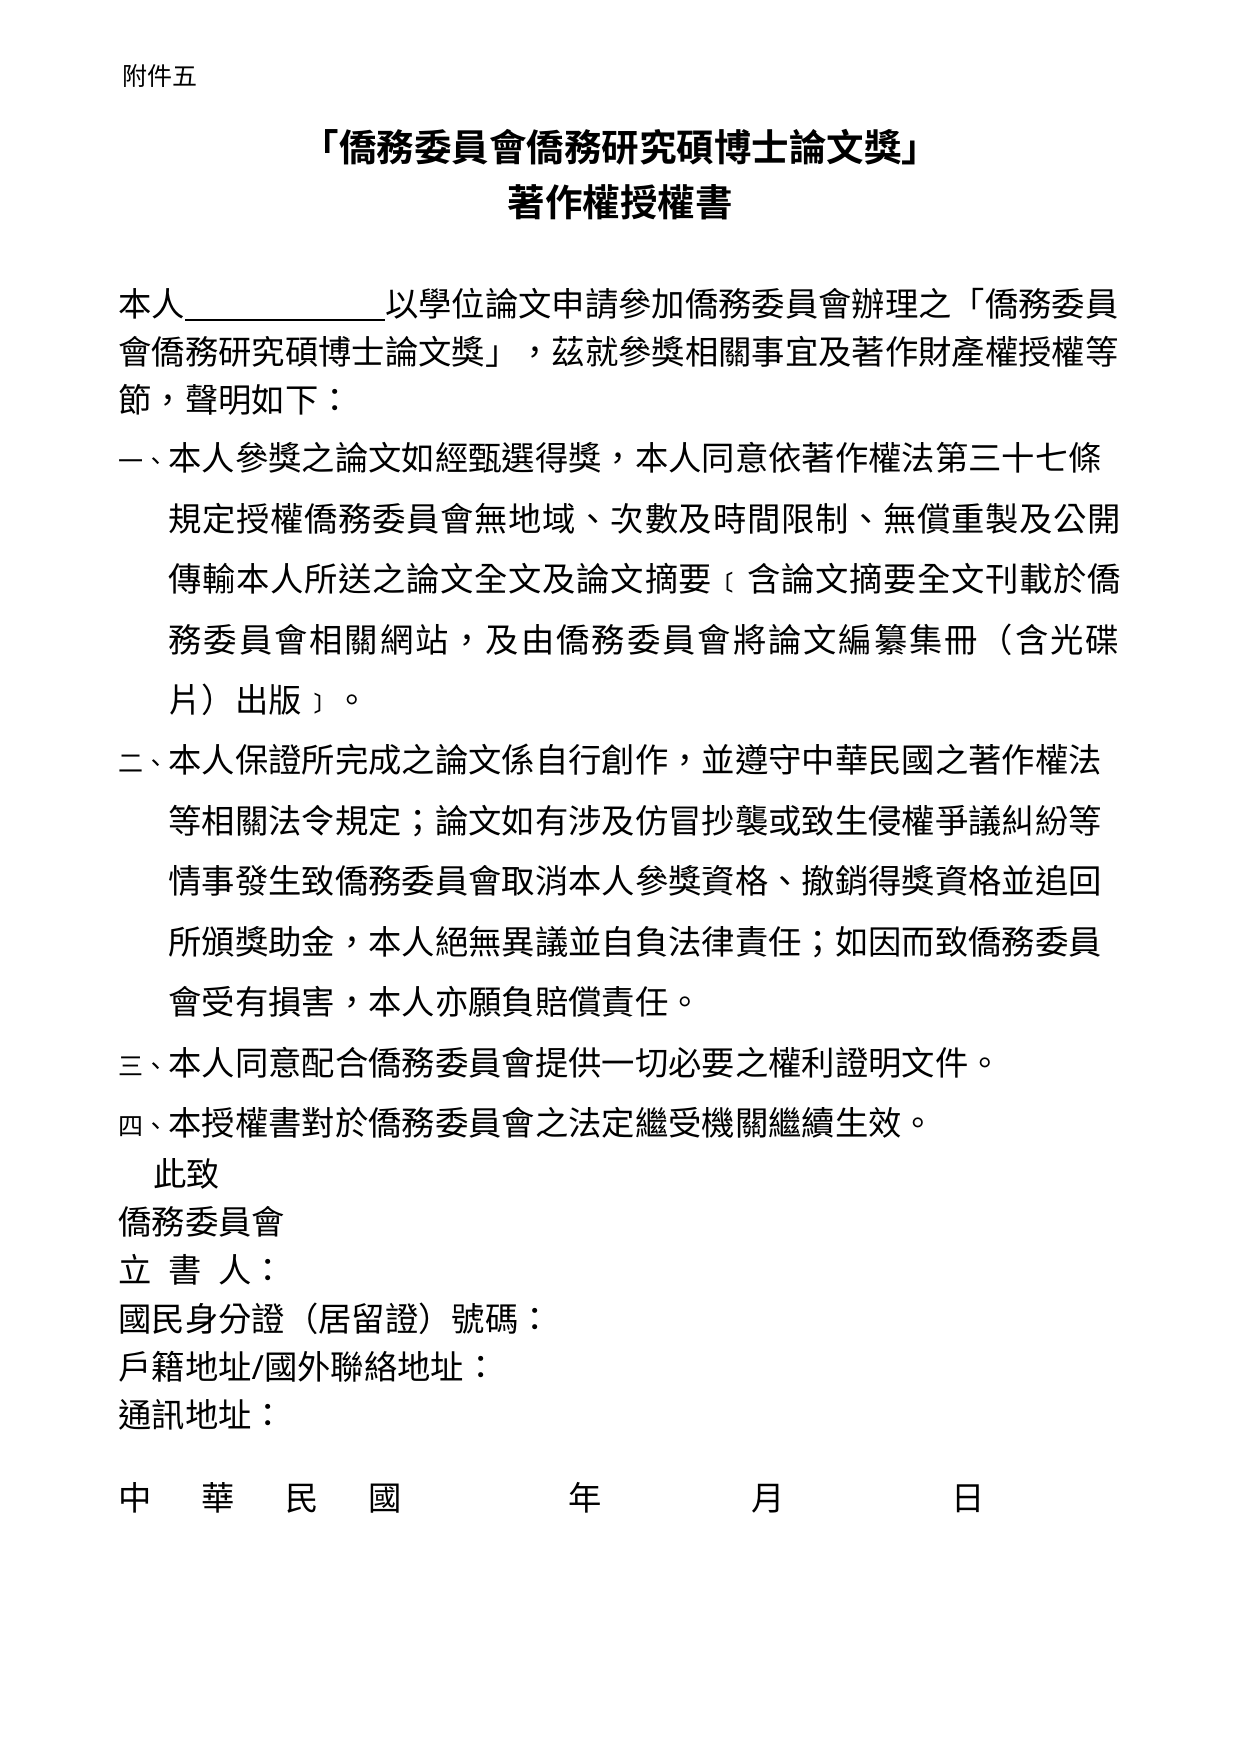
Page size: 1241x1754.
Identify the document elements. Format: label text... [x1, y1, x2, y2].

list 本人同意配合僑務委員會提供一切必要之權利證明文件。 [118, 1027, 1122, 1087]
text 戶籍地址/國外聯絡地址： [118, 1341, 1122, 1389]
text 僑務委員會 [118, 1196, 1122, 1244]
text 立 書 人： [118, 1244, 1122, 1292]
list 等相關法令規定；論文如有涉及仿冒抄襲或致生侵權爭議糾紛等情事發生致僑務委員會取消本人參獎資格、撤銷得獎資格並追回所頒獎助金，本人絕無異議並自負法律責任；如因而致僑務委員會受有損害，本人亦願負賠償責任。 [118, 785, 1122, 1027]
list 規定授權僑務委員會無地域、次數及時間限制、無償重製及公開傳輸本人所送之論文全文及論文摘要﹝含論文摘要全文刊載於僑務委員會相關網站，及由僑務委員會將論文編纂集冊（含光碟片）出版﹞。 [118, 483, 1122, 724]
text 此致 [118, 1147, 1122, 1196]
text 本人 以學位論文申請參加僑務委員會辦理之「僑務委員會僑務研究碩博士論文獎」，茲就參獎相關事宜及著作財產權授權等節，聲明如下： [118, 278, 1122, 422]
text 著作權授權書 [118, 172, 1122, 227]
text 通訊地址： [118, 1389, 1122, 1437]
text 「僑務委員會僑務研究碩博士論文獎」 [118, 118, 1122, 172]
list 本人參獎之論文如經甄選得獎，本人同意依著作權法第三十七條 [118, 422, 1122, 483]
list 本授權書對於僑務委員會之法定繼受機關繼續生效。 [118, 1087, 1122, 1147]
list 本人保證所完成之論文係自行創作，並遵守中華民國之著作權法 [118, 724, 1122, 785]
text 國民身分證（居留證）號碼： [118, 1292, 1122, 1341]
text 中 華 民 國 年 月 日 [118, 1471, 1122, 1519]
